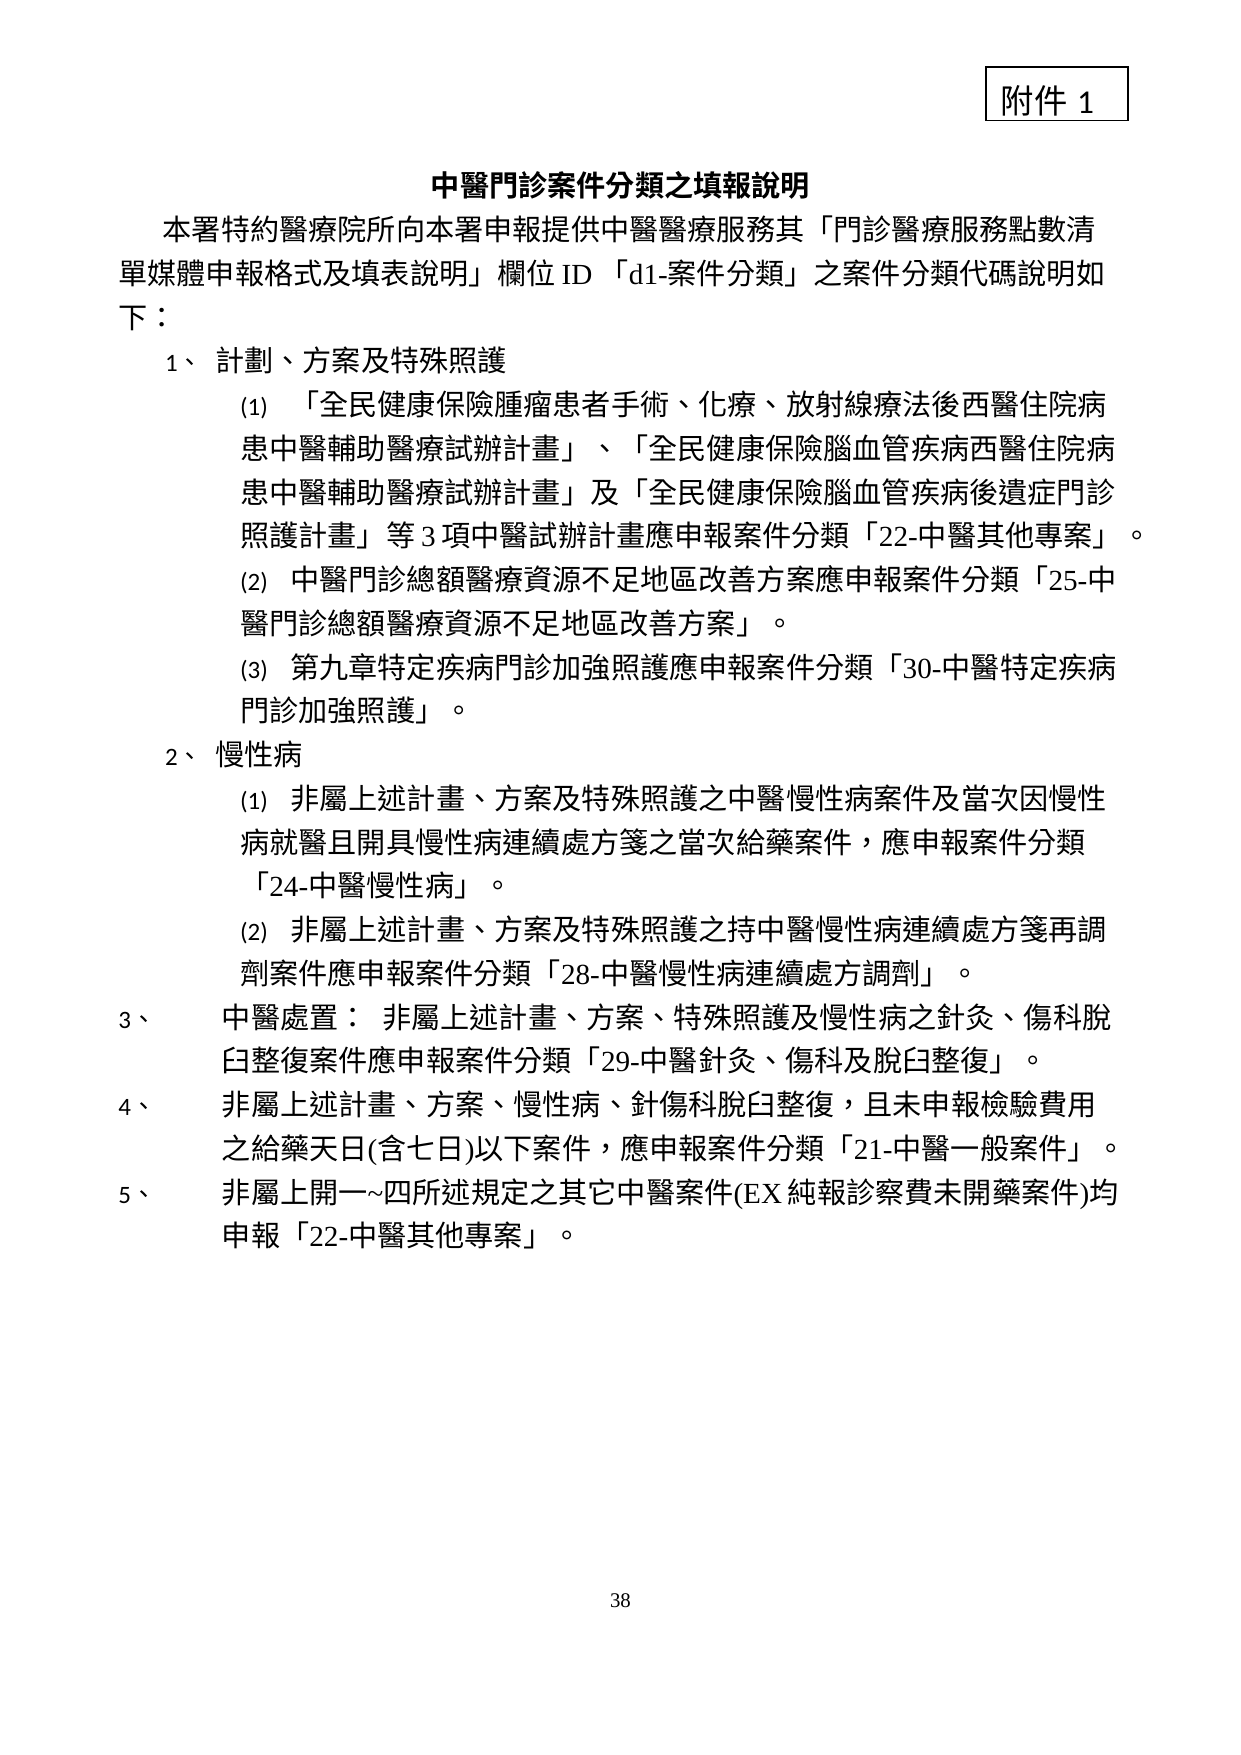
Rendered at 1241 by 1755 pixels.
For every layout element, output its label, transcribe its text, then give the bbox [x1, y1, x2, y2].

list 「全民健康保險腫瘤患者手術、化療、放射線療法後西醫住院病患中醫輔助醫療試辦計畫」、「全民健康保險腦血管疾病西醫住院病患中醫輔助醫療試辦計畫」及「全民健康保險腦血管疾病後遺症門診照護計畫」等3項中醫試辦計畫應申報案件分類「22-中醫其他專案」。 [240, 381, 1122, 556]
list 計劃、方案及特殊照護 [165, 337, 1122, 381]
text 本署特約醫療院所向本署申報提供中醫醫療服務其「門診醫療服務點數清單媒體申報格式及填表說明」欄位ID 「d1-案件分類」之案件分類代碼說明如下： [118, 206, 1122, 337]
list 第九章特定疾病門診加強照護應申報案件分類「30-中醫特定疾病門診加強照護」。 [240, 643, 1122, 731]
list 非屬上述計畫、方案及特殊照護之中醫慢性病案件及當次因慢性病就醫且開具慢性病連續處方箋之當次給藥案件，應申報案件分類「24-中醫慢性病」。 [240, 774, 1122, 906]
list 中醫門診總額醫療資源不足地區改善方案應申報案件分類「25-中醫門診總額醫療資源不足地區改善方案」。 [240, 556, 1122, 643]
list 中醫處置： 非屬上述計畫、方案、特殊照護及慢性病之針灸、傷科脫臼整復案件應申報案件分類「29-中醫針灸、傷科及脫臼整復」。 [118, 993, 1122, 1081]
list 慢性病 [165, 731, 1122, 774]
text 中醫門診案件分類之填報說明 [118, 162, 1122, 206]
list 非屬上開一~四所述規定之其它中醫案件(EX純報診察費未開藥案件)均申報「22-中醫其他專案」。 [118, 1168, 1122, 1256]
list 非屬上述計畫、方案及特殊照護之持中醫慢性病連續處方箋再調劑案件應申報案件分類「28-中醫慢性病連續處方調劑」。 [240, 906, 1122, 993]
list 非屬上述計畫、方案、慢性病、針傷科脫臼整復，且未申報檢驗費用之給藥天日(含七日)以下案件，應申報案件分類「21-中醫一般案件」。 [118, 1081, 1122, 1168]
